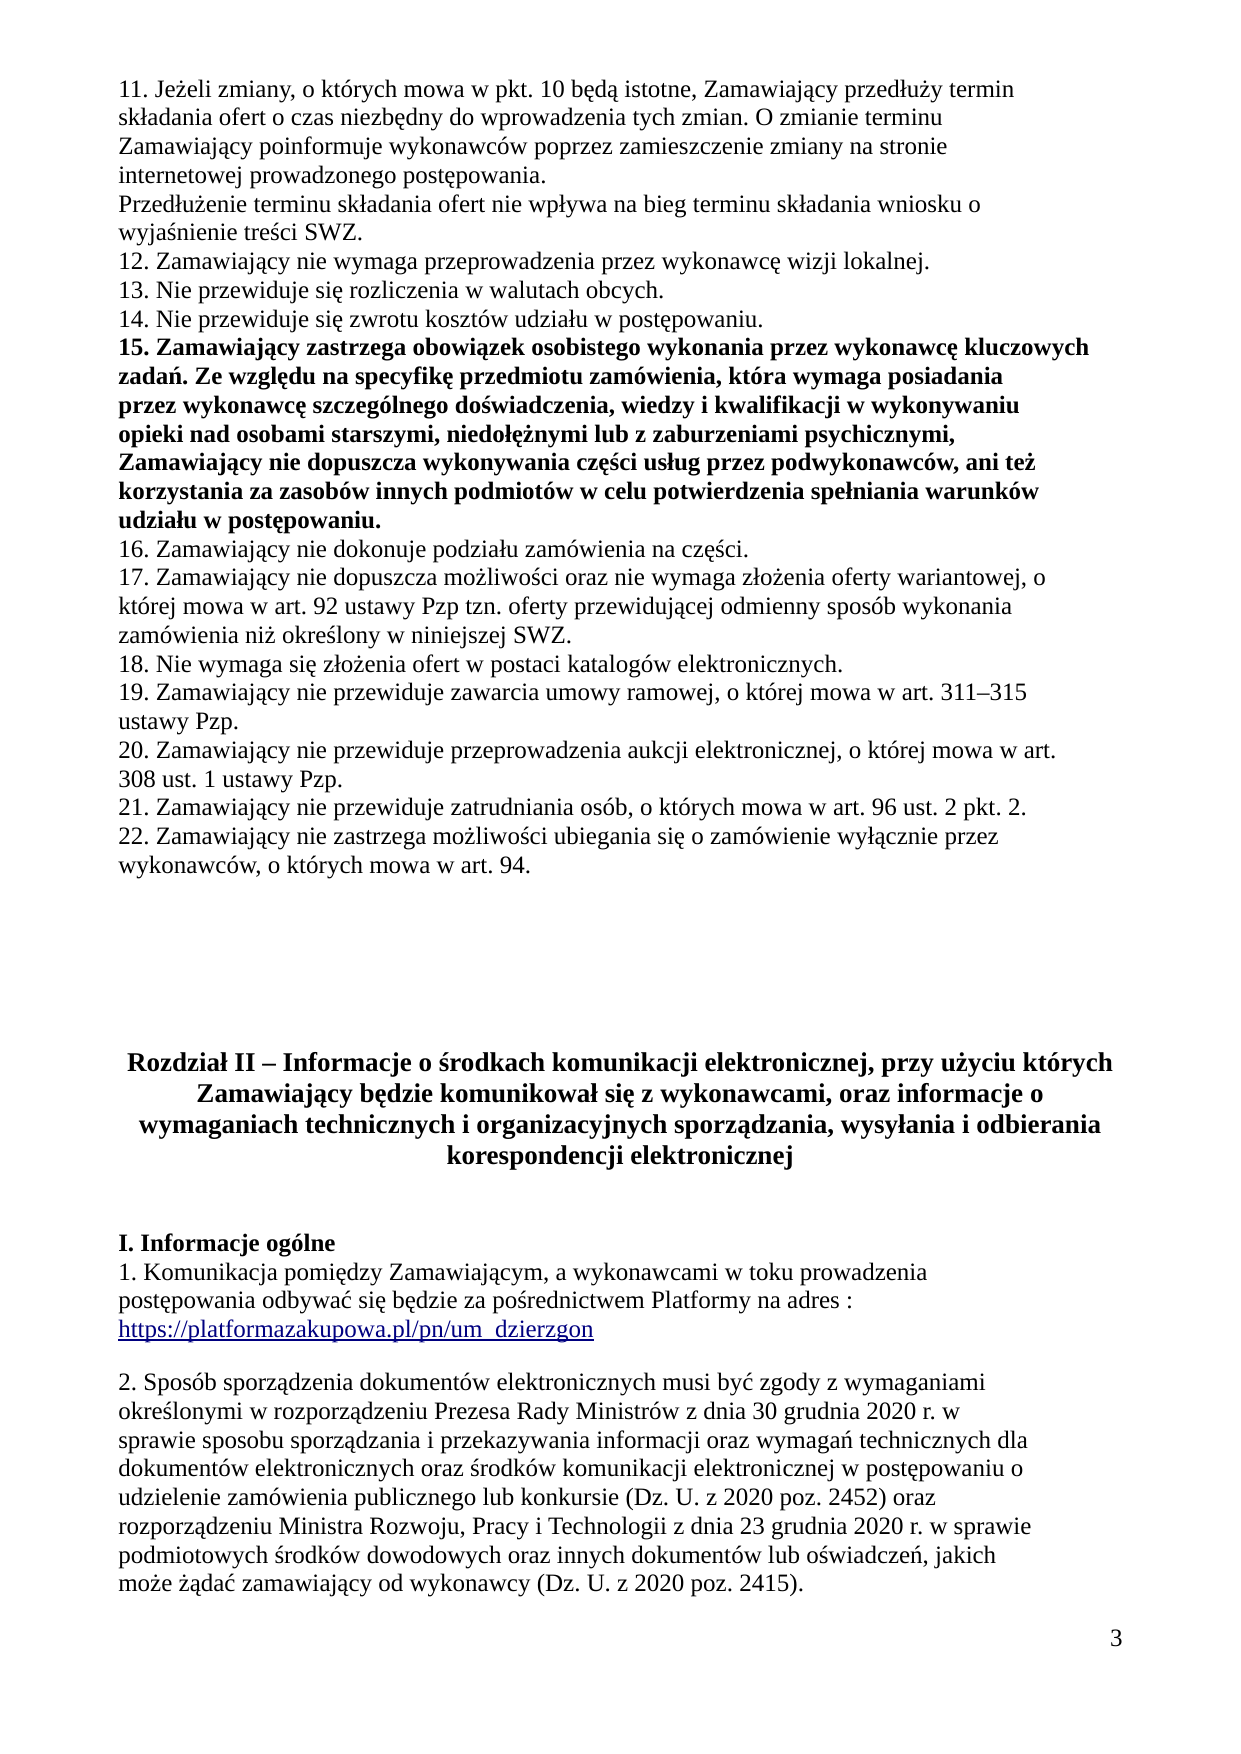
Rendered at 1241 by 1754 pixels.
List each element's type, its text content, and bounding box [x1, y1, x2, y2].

text 11. Jeżeli zmiany, o których mowa w pkt. 10 będą istotne, Zamawiający przedłuży termin składania ofert o czas niezbędny do wprowadzenia tych zmian. O zmianie terminu Zamawiający poinformuje wykonawców poprzez zamieszczenie zmiany na stronie internetowej prowadzonego postępowania. Przedłużenie terminu składania ofert nie wpływa na bieg terminu składania wniosku o wyjaśnienie treści SWZ. 12. Zamawiający nie wymaga przeprowadzenia przez wykonawcę wizji lokalnej. 13. Nie przewiduje się rozliczenia w walutach obcych. 14. Nie przewiduje się zwrotu kosztów udziału w postępowaniu. 15. Zamawiający zastrzega obowiązek osobistego wykonania przez wykonawcę kluczowych zadań. Ze względu na specyfikę przedmiotu zamówienia, która wymaga posiadania przez wykonawcę szczególnego doświadczenia, wiedzy i kwalifikacji w wykonywaniu opieki nad osobami starszymi, niedołężnymi lub z zaburzeniami psychicznymi, Zamawiający nie dopuszcza wykonywania części usług przez podwykonawców, ani też korzystania za zasobów innych podmiotów w celu potwierdzenia spełniania warunków udziału w postępowaniu. 16. Zamawiający nie dokonuje podziału zamówienia na części. 17. Zamawiający nie dopuszcza możliwości oraz nie wymaga złożenia oferty wariantowej, o której mowa w art. 92 ustawy Pzp tzn. oferty przewidującej odmienny sposób wykonania zamówienia niż określony w niniejszej SWZ. 18. Nie wymaga się złożenia ofert w postaci katalogów elektronicznych. 19. Zamawiający nie przewiduje zawarcia umowy ramowej, o której mowa w art. 311–315 ustawy Pzp. 20. Zamawiający nie przewiduje przeprowadzenia aukcji elektronicznej, o której mowa w art. 308 ust. 1 ustawy Pzp. 21. Zamawiający nie przewiduje zatrudniania osób, o których mowa w art. 96 ust. 2 pkt. 2. 22. Zamawiający nie zastrzega możliwości ubiegania się o zamówienie wyłącznie przez wykonawców, o których mowa w art. 94. [118, 74, 1122, 907]
text 2. Sposób sporządzenia dokumentów elektronicznych musi być zgody z wymaganiami określonymi w rozporządzeniu Prezesa Rady Ministrów z dnia 30 grudnia 2020 r. w sprawie sposobu sporządzania i przekazywania informacji oraz wymagań technicznych dla dokumentów elektronicznych oraz środków komunikacji elektronicznej w postępowaniu o udzielenie zamówienia publicznego lub konkursie (Dz. U. z 2020 poz. 2452) oraz rozporządzeniu Ministra Rozwoju, Pracy i Technologii z dnia 23 grudnia 2020 r. w sprawie podmiotowych środków dowodowych oraz innych dokumentów lub oświadczeń, jakich może żądać zamawiający od wykonawcy (Dz. U. z 2020 poz. 2415). [118, 1367, 1122, 1597]
text Rozdział II – Informacje o środkach komunikacji elektronicznej, przy użyciu których Zamawiający będzie komunikował się z wykonawcami, oraz informacje o wymaganiach technicznych i organizacyjnych sporządzania, wysyłania i odbierania korespondencji elektronicznej [118, 1046, 1122, 1171]
text I. Informacje ogólne 1. Komunikacja pomiędzy Zamawiającym, a wykonawcami w toku prowadzenia postępowania odbywać się będzie za pośrednictwem Platformy na adres : https://platformazakupowa.pl/pn/um_dzierzgon [118, 1228, 1122, 1343]
